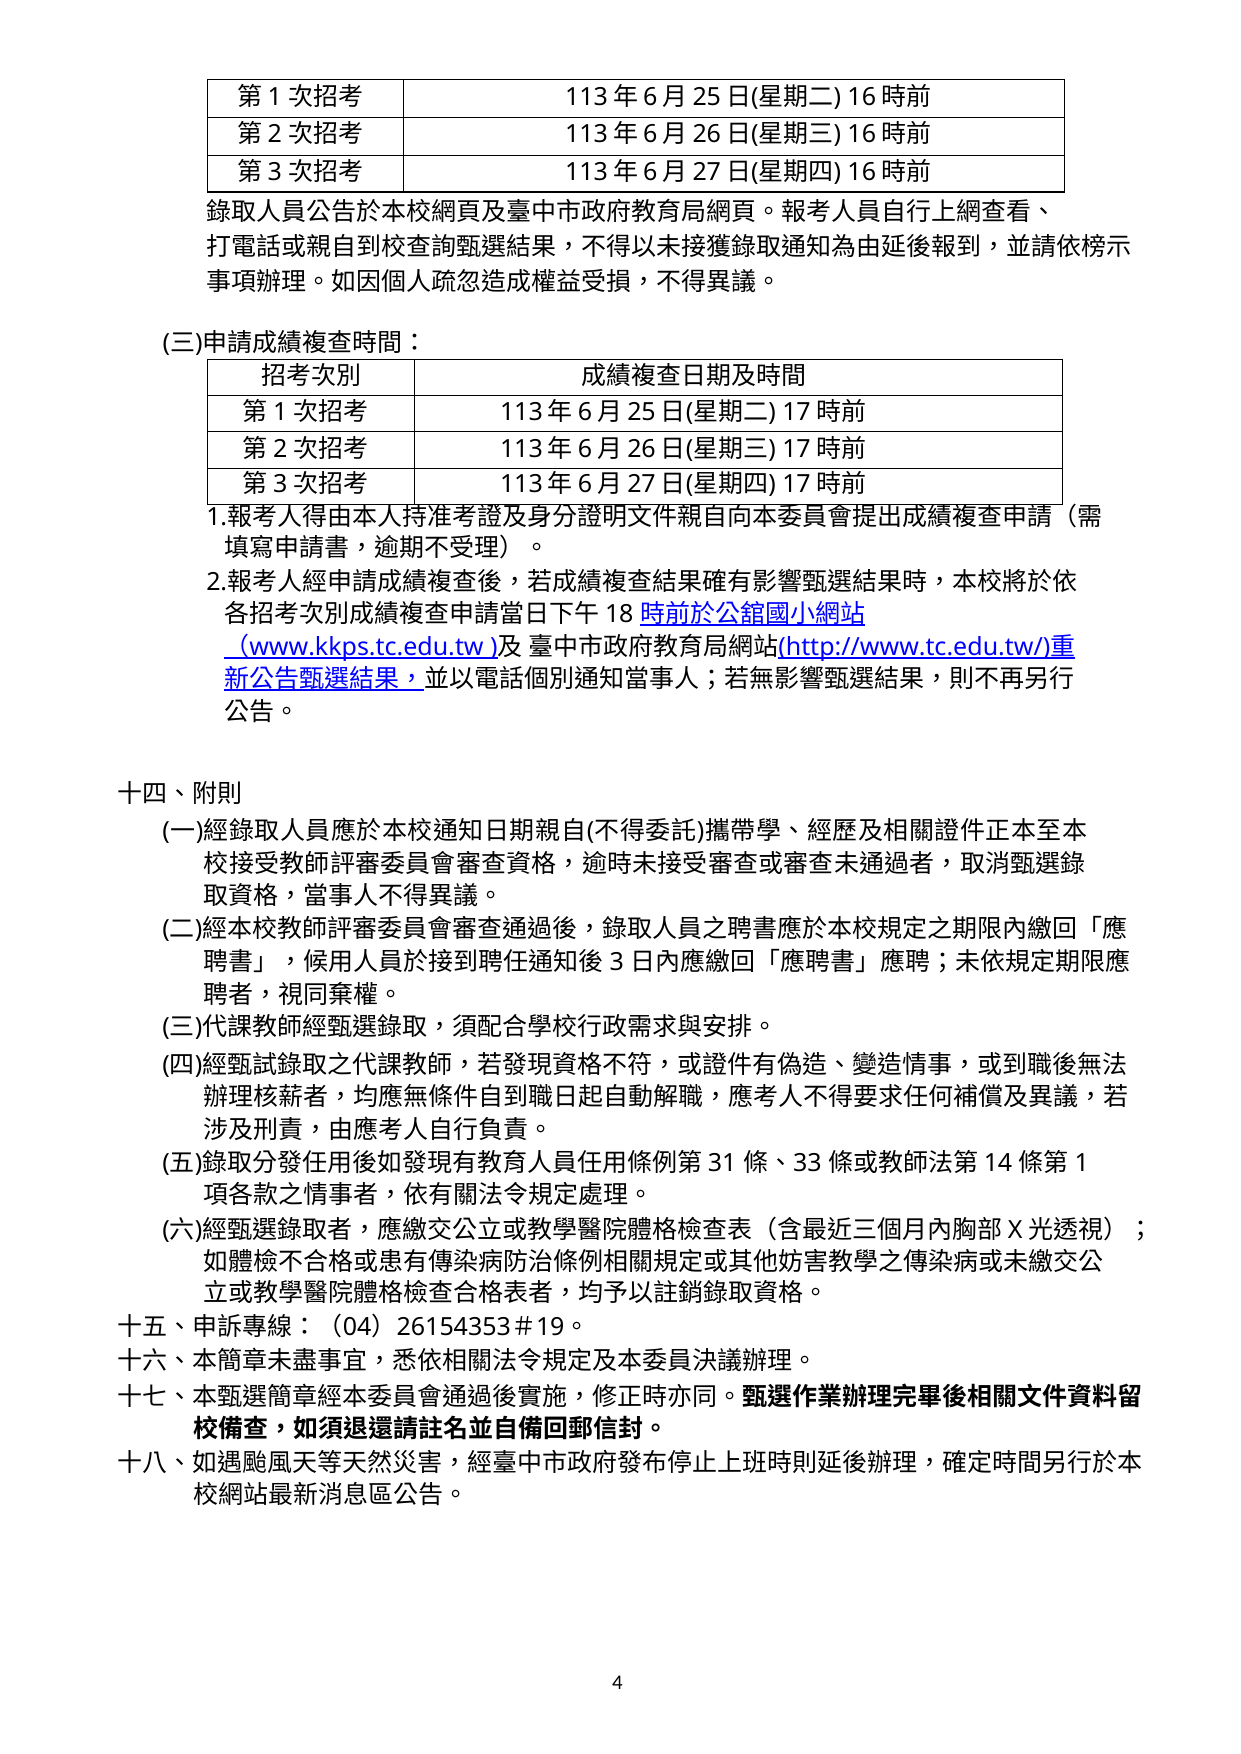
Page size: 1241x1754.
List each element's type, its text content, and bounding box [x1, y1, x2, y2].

text (五)錄取分發任用後如發現有教育人員任用條例第 31 條、33 條或教師法第 14 條第 1 [162, 1145, 1136, 1178]
table_cell 113年6月26日(星期三) 17時前 [415, 432, 1062, 468]
table_cell 第 1 次招考 [208, 396, 414, 431]
text (六)經甄選錄取者，應繳交公立或教學醫院體格檢查表（含最近三個月內胸部 X 光透視）；如體檢不合格或患有傳染病防治條例相關規定或其他妨害教學之傳染病或未繳交公 [162, 1212, 1153, 1277]
text 十七、本甄選簡章經本委員會通過後實施，修正時亦同。甄選作業辦理完畢後相關文件資料留校備查，如須退還請註名並自備回郵信封。 [118, 1379, 1155, 1444]
text (三)代課教師經甄選錄取，須配合學校行政需求與安排。 [162, 1009, 1130, 1042]
text (三)申請成績複查時間： [162, 322, 1130, 359]
table_header 成績複查日期及時間 [415, 360, 1062, 395]
table_cell 113年6月27日(星期四) 17時前 [415, 469, 1062, 504]
text 十五、申訴專線：（04）26154353＃19。 [118, 1309, 852, 1342]
text (四)經甄試錄取之代課教師，若發現資格不符，或證件有偽造、變造情事，或到職後無法 辦理核薪者，均應無條件自到職日起自動解職，應考人不得要求任何補償及異議，若涉及刑責，由應考人自行負責。 [162, 1047, 1132, 1145]
table_cell 第 2 次招考 [208, 432, 414, 468]
table_cell 第 3 次招考 [208, 469, 414, 504]
table_cell 第 1 次招考 [208, 80, 403, 117]
table_cell 113年6月27日(星期四) 16時前 [404, 156, 1064, 191]
text 十六、本簡章未盡事宜，悉依相關法令規定及本委員決議辦理。 [118, 1343, 852, 1376]
table_header 招考次別 [208, 360, 414, 395]
text 填寫申請書，逾期不受理）。 [224, 530, 1130, 562]
text 十四、附則 [118, 774, 1130, 810]
table_cell 113年6月25日(星期二) 16時前 [404, 80, 1064, 117]
text 立或教學醫院體格檢查合格表者，均予以註銷錄取資格。 [204, 1277, 1130, 1308]
text 錄取人員公告於本校網頁及臺中市政府教育局網頁。報考人員自行上網查看、 [207, 195, 1156, 227]
text (一)經錄取人員應於本校通知日期親自(不得委託)攜帶學、經歷及相關證件正本至本校接受教師評審委員會審查資格，逾時未接受審查或審查未通過者，取消甄選錄取資格，當事人不得異議。 [162, 814, 1087, 911]
text 事項辦理。如因個人疏忽造成權益受損，不得異議。 [207, 265, 1156, 297]
text 2.報考人經申請成績複查後，若成績複查結果確有影響甄選結果時，本校將於依各招考次別成績複查申請當日下午 18 時前於公舘國小網站（www.kkps.tc.edu.tw )及 臺中市政府教育局網站(http://www.tc.edu.tw/)重新公告甄選結果，並以電話個別通知當事人；若無影響甄選結果，則不再另行公告。 [206, 564, 1087, 726]
table_cell 第 3 次招考 [208, 156, 403, 191]
table_cell 第 2 次招考 [208, 118, 403, 155]
text (二)經本校教師評審委員會審查通過後，錄取人員之聘書應於本校規定之期限內繳回「應聘書」，候用人員於接到聘任通知後 3 日內應繳回「應聘書」應聘；未依規定期限應聘者，視同棄權。 [162, 911, 1140, 1009]
text 打電話或親自到校查詢甄選結果，不得以未接獲錄取通知為由延後報到，並請依榜示 [207, 230, 1156, 262]
text 1.報考人得由本人持准考證及身分證明文件親自向本委員會提出成績複查申請（需 [206, 505, 1130, 530]
text 十八、如遇颱風天等天然災害，經臺中市政府發布停止上班時則延後辦理，確定時間另行於本校網站最新消息區公告。 [118, 1445, 1150, 1510]
text 項各款之情事者，依有關法令規定處理。 [204, 1178, 1130, 1210]
table_cell 113年6月25日(星期二) 17時前 [415, 396, 1062, 431]
table_cell 113年6月26日(星期三) 16時前 [404, 118, 1064, 155]
